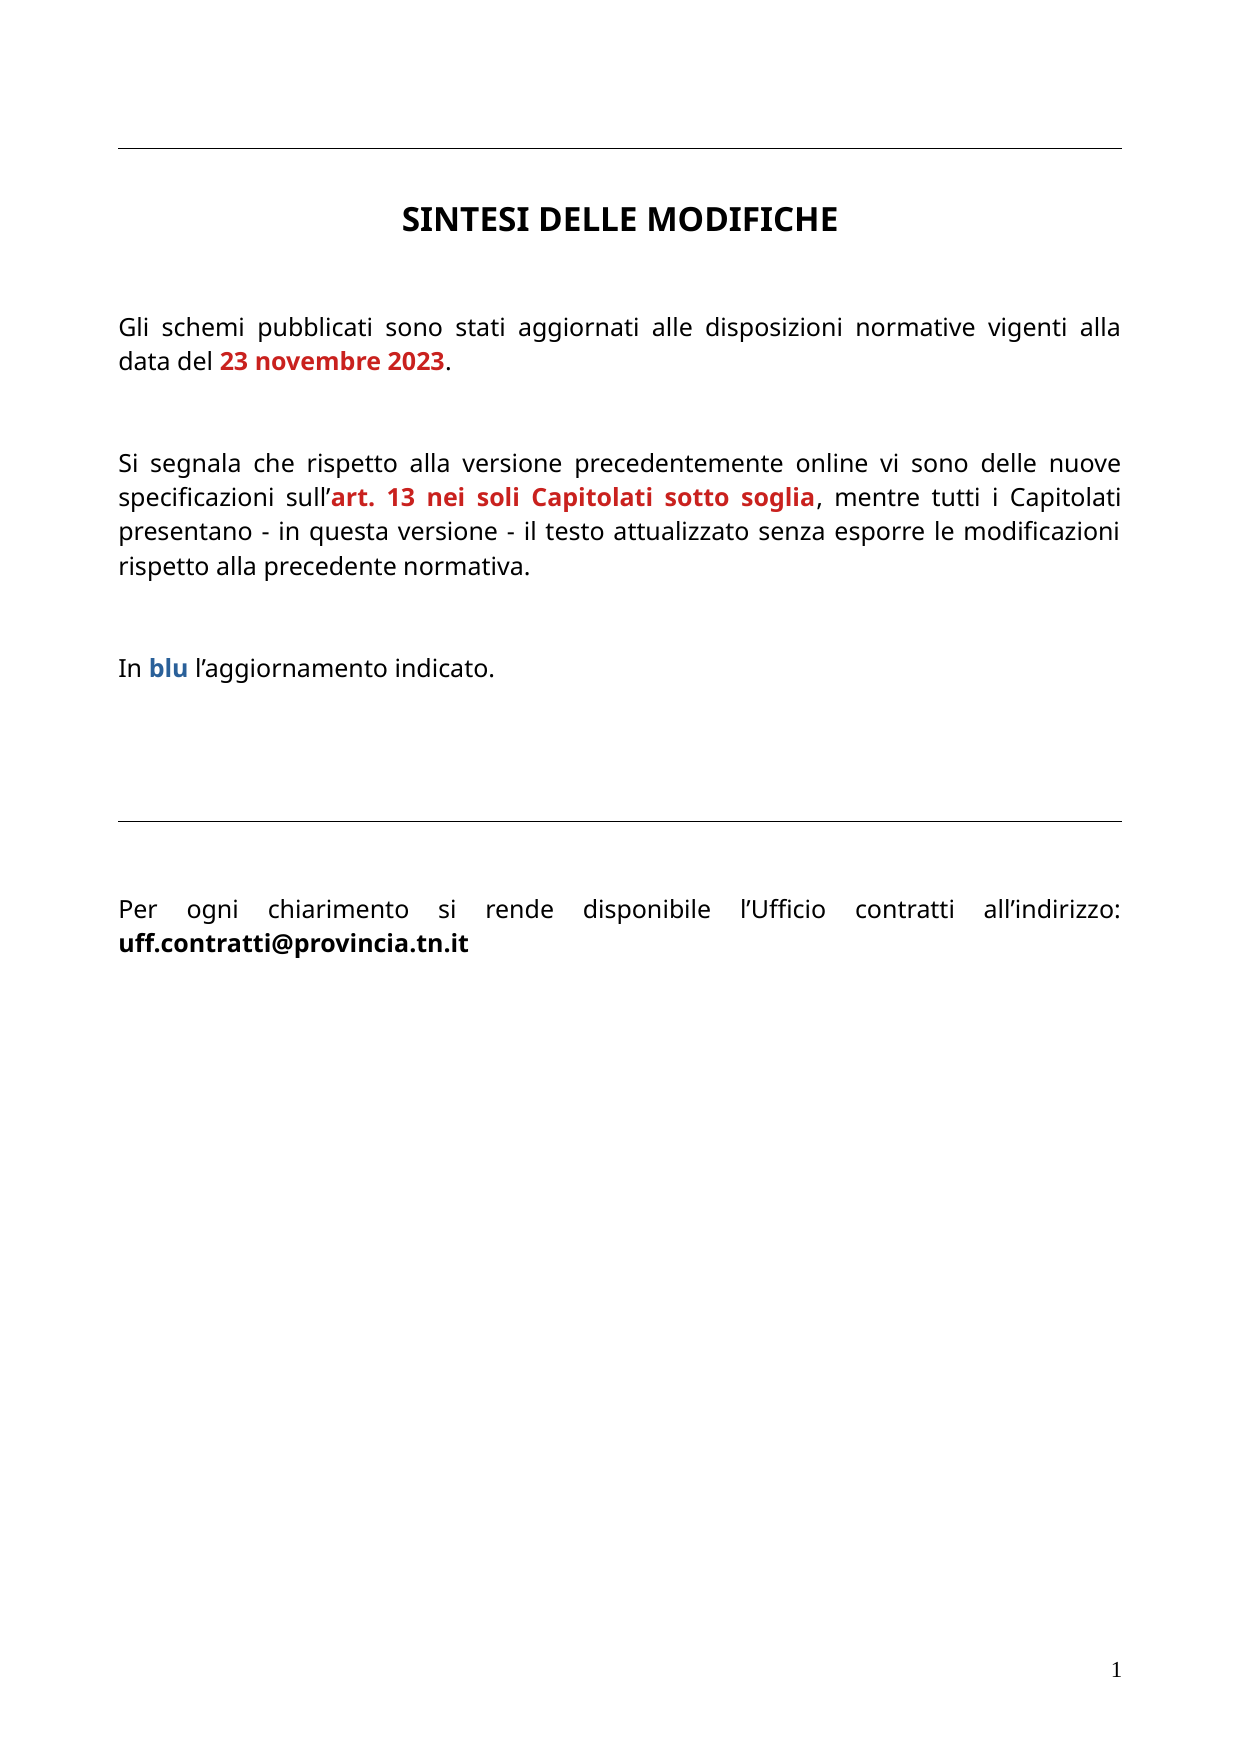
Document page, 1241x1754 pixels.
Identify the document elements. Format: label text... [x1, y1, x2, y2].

text SINTESI DELLE MODIFICHE [118, 196, 1122, 242]
text Si segnala che rispetto alla versione precedentemente online vi sono delle nuove specificazioni sull’art. 13 nei soli Capitolati sotto soglia, mentre tutti i Capitolati presentano - in questa versione - il testo attualizzato senza esporre le modificazioni rispetto alla precedente normativa. [118, 446, 1122, 582]
text In blu l’aggiornamento indicato. [118, 650, 1122, 684]
text Gli schemi pubblicati sono stati aggiornati alle disposizioni normative vigenti alla data del 23 novembre 2023. [118, 310, 1122, 378]
text Per ogni chiarimento si rende disponibile l’Ufficio contratti all’indirizzo: uff.contratti@provincia.tn.it [118, 892, 1122, 960]
